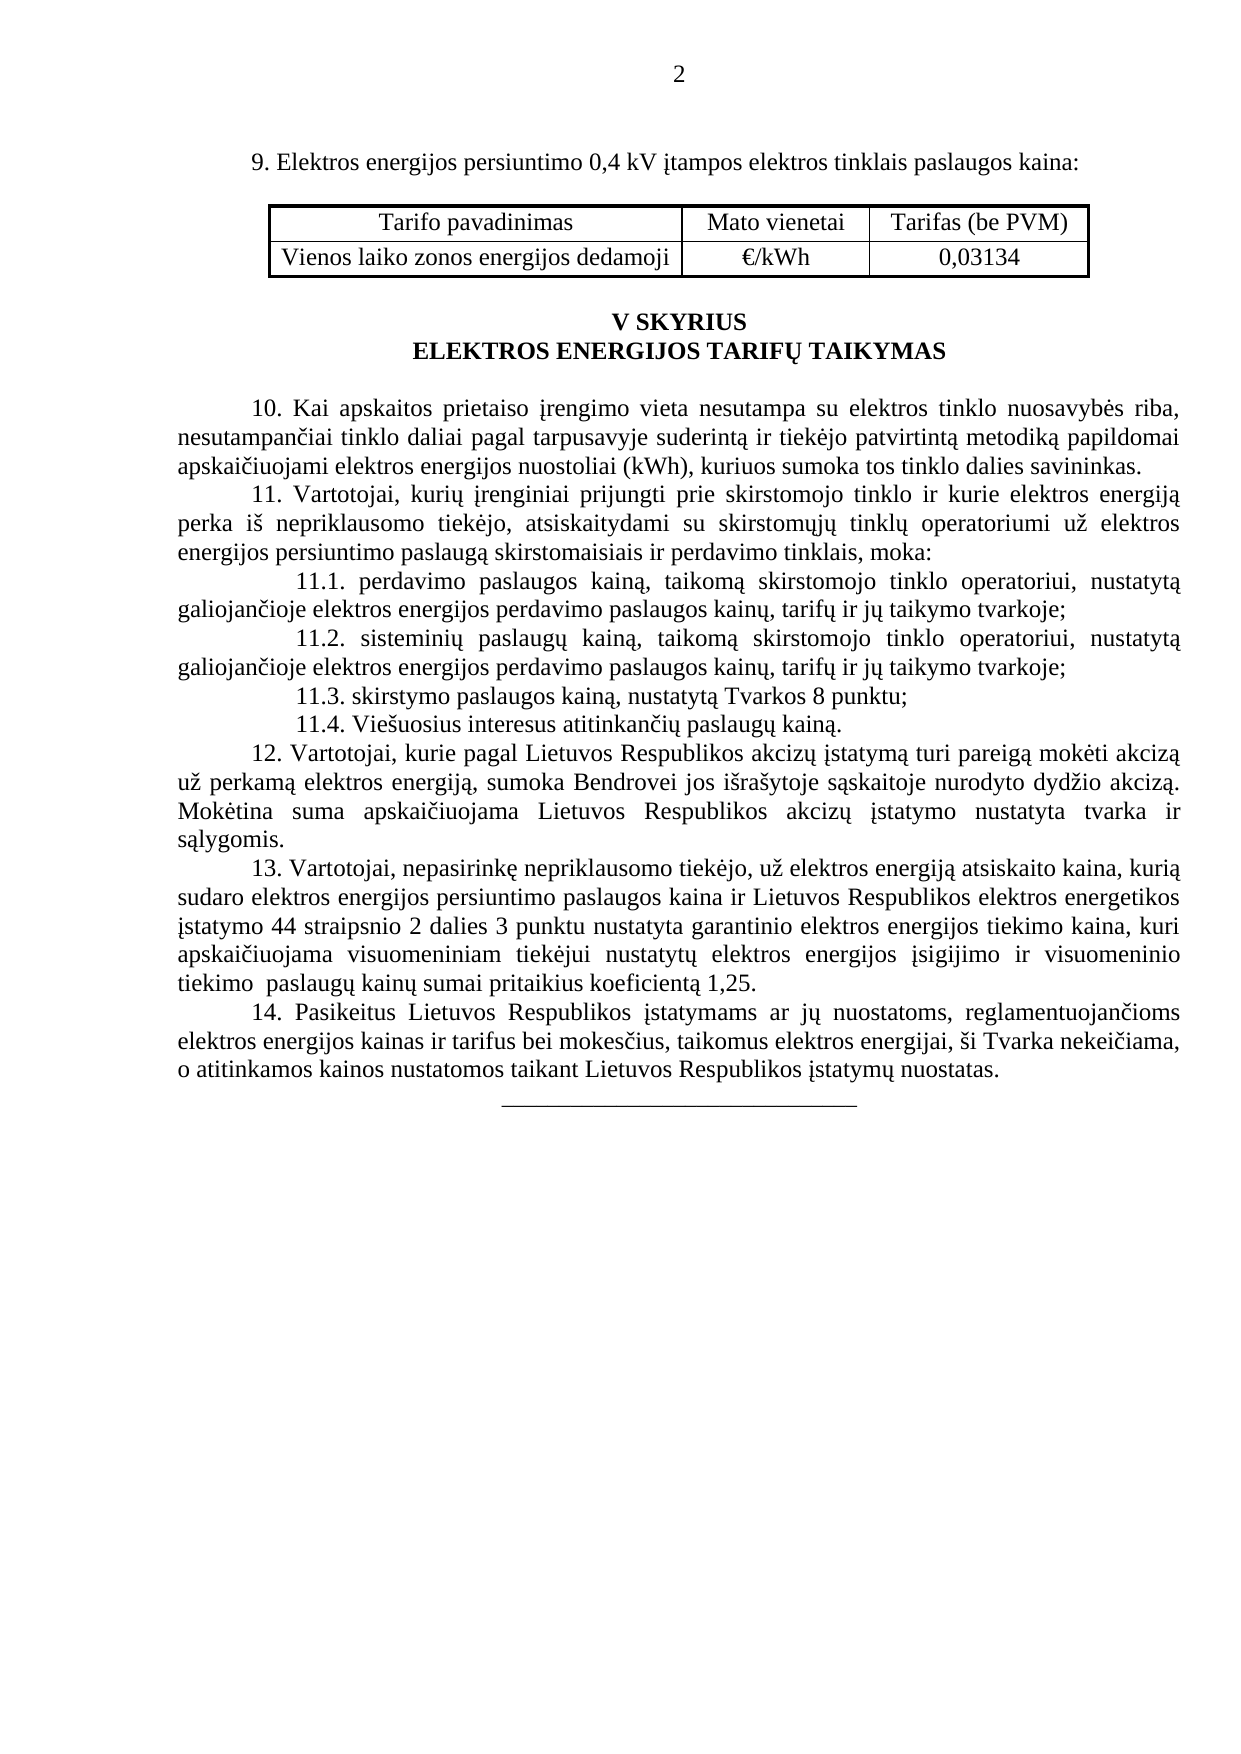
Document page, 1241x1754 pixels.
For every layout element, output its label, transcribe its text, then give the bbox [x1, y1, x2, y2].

text ELEKTROS ENERGIJOS TARIFŲ TAIKYMAS [177, 336, 1181, 364]
text 14. Pasikeitus Lietuvos Respublikos įstatymams ar jų nuostatoms, reglamentuojančioms elektros energijos kainas ir tarifus bei mokesčius, taikomus elektros energijai, ši Tvarka nekeičiama, о atitinkamos kainos nustatomos taikant Lietuvos Respublikos įstatymų nuostatas. [177, 997, 1181, 1083]
text 9. Elektros energijos persiuntimo 0,4 kV įtampos elektros tinklais paslaugos kaina: [177, 147, 1181, 176]
table_cell Vienos laiko zonos energijos dedamoji [271, 242, 681, 275]
text 11.3. skirstymo paslaugos kainą, nustatytą Tvarkos 8 punktu; [177, 681, 1181, 709]
table_header Tarifas (be PVM) [870, 208, 1087, 241]
table_header Mato vienetai [683, 208, 869, 241]
table_cell 0,03134 [870, 242, 1087, 275]
text _______________________________ [177, 1083, 1181, 1109]
text 11.1. perdavimo paslaugos kainą, taikomą skirstomojo tinklo operatoriui, nustatytą galiojančioje elektros energijos perdavimo paslaugos kainų, tarifų ir jų taikymo tvarkoje; [177, 566, 1181, 623]
text 11. Vartotojai, kurių įrenginiai prijungti prie skirstomojo tinklo ir kurie elektros energiją perka iš nepriklausomo tiekėjo, atsiskaitydami su skirstomųjų tinklų operatoriumi už elektros energijos persiuntimo paslaugą skirstomaisiais ir perdavimo tinklais, moka: [177, 479, 1181, 566]
text V SKYRIUS [177, 307, 1181, 336]
text 10. Kai apskaitos prietaiso įrengimo vieta nesutampa su elektros tinklo nuosavybės riba, nesutampančiai tinklo daliai pagal tarpusavyje suderintą ir tiekėjo patvirtintą metodiką papildomai apskaičiuojami elektros energijos nuostoliai (kWh), kuriuos sumoka tos tinklo dalies savininkas. [177, 393, 1181, 479]
table_cell €/kWh [683, 242, 869, 275]
table_header Tarifo pavadinimas [271, 208, 681, 241]
text 11.2. sisteminių paslaugų kainą, taikomą skirstomojo tinklo operatoriui, nustatytą galiojančioje elektros energijos perdavimo paslaugos kainų, tarifų ir jų taikymo tvarkoje; [177, 623, 1181, 681]
text 13. Vartotojai, nepasirinkę nepriklausomo tiekėjo, už elektros energiją atsiskaito kaina, kurią sudaro elektros energijos persiuntimo paslaugos kaina ir Lietuvos Respublikos elektros energetikos įstatymo 44 straipsnio 2 dalies 3 punktu nustatyta garantinio elektros energijos tiekimo kaina, kuri apskaičiuojama visuomeniniam tiekėjui nustatytų elektros energijos įsigijimo ir visuomeninio tiekimo paslaugų kainų sumai pritaikius koeficientą 1,25. [177, 853, 1181, 997]
text 12. Vartotojai, kurie pagal Lietuvos Respublikos akcizų įstatymą turi pareigą mokėti akcizą už perkamą elektros energiją, sumoka Bendrovei jos išrašytoje sąskaitoje nurodyto dydžio akcizą. Mokėtina suma apskaičiuojama Lietuvos Respublikos akcizų įstatymo nustatyta tvarka ir sąlygomis. [177, 738, 1181, 853]
text 11.4. Viešuosius interesus atitinkančių paslaugų kainą. [177, 709, 1181, 738]
